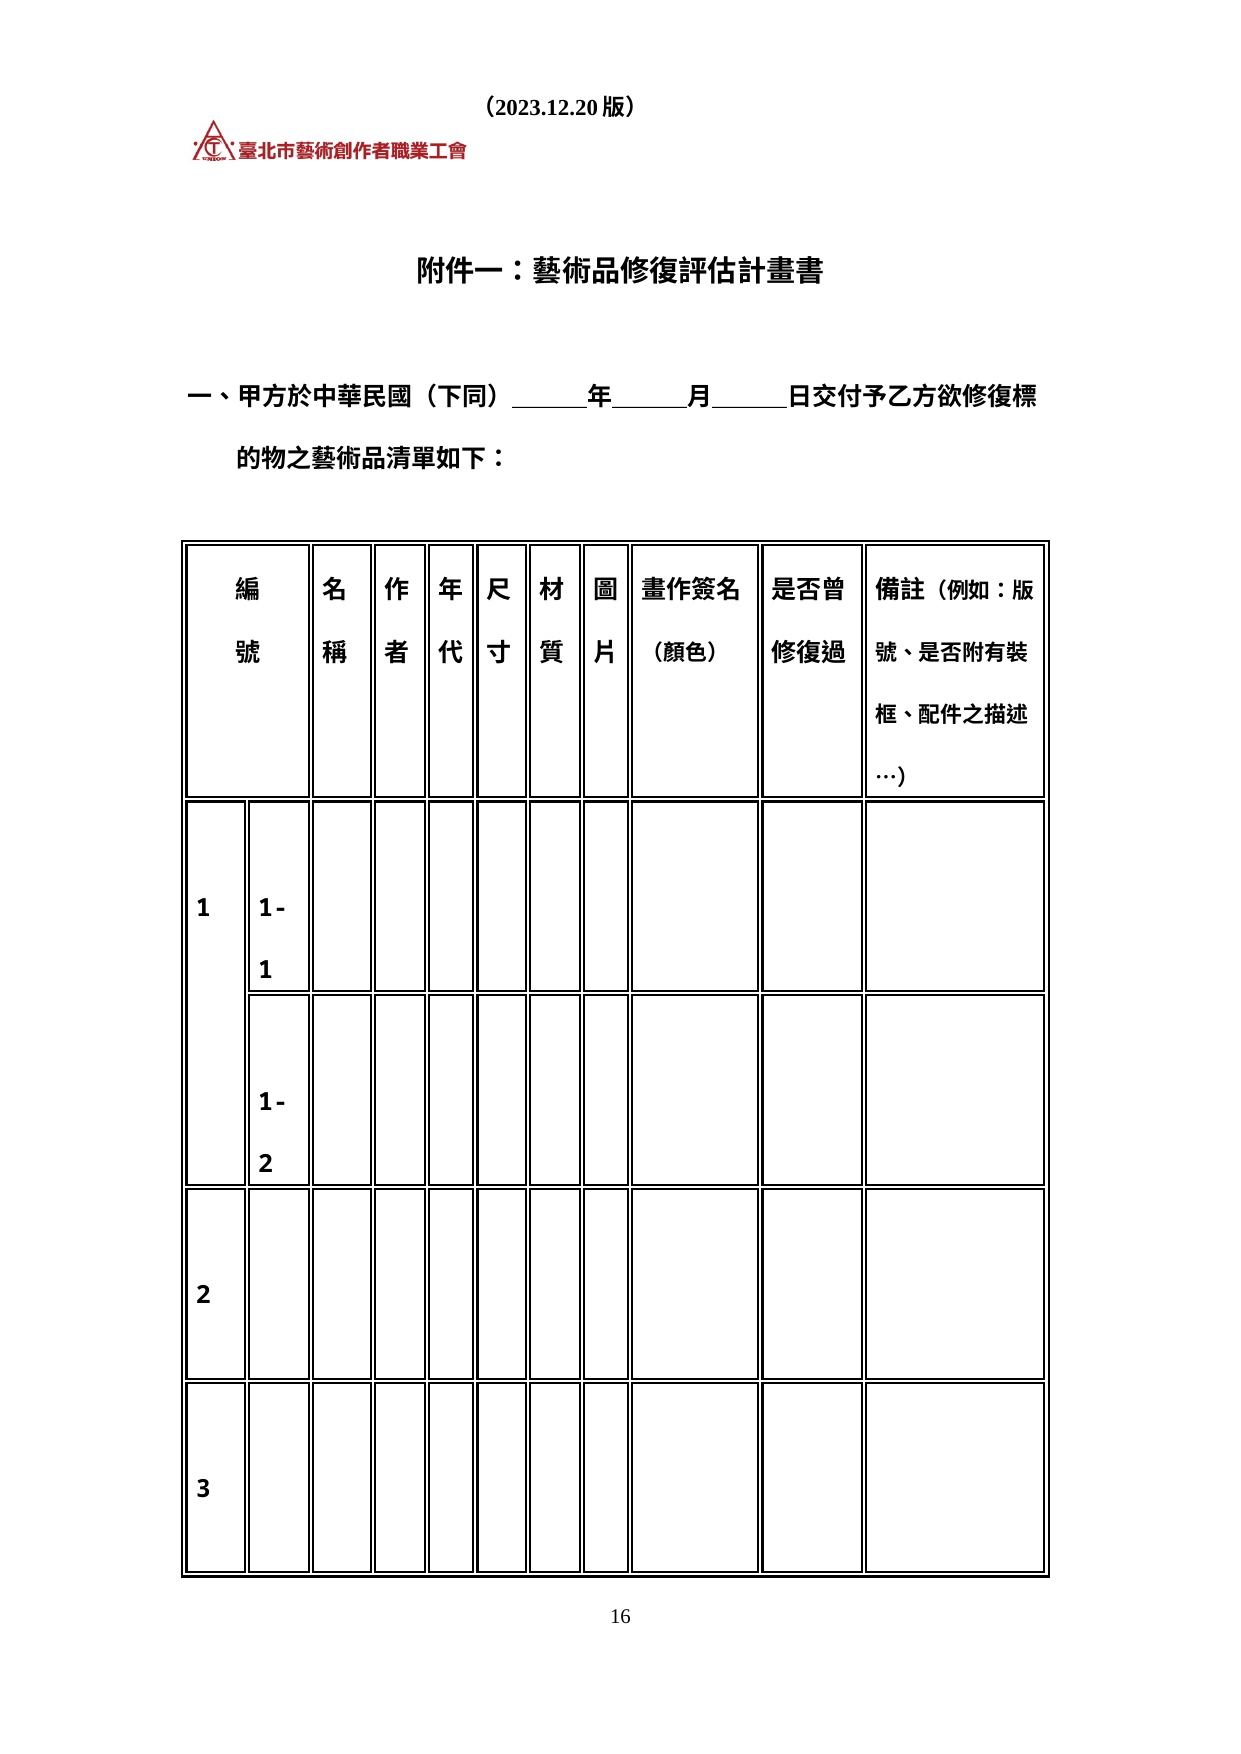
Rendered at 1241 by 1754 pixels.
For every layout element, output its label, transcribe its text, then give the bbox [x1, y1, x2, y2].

table_cell [479, 803, 525, 990]
table_header 尺 寸 [479, 546, 525, 796]
table_cell 2 [188, 1190, 244, 1377]
table_cell [479, 1384, 525, 1571]
table_header 編 號 [188, 546, 308, 796]
table_header 備註（例如：版號、是否附有裝框、配件之描述…） [867, 546, 1043, 796]
table_header 名 稱 [314, 546, 370, 796]
table_cell [633, 803, 757, 990]
table_cell 1-1 [250, 803, 308, 990]
table_cell [479, 996, 525, 1184]
table_cell [633, 1384, 757, 1571]
table_header 作 者 [376, 546, 424, 796]
table_cell [430, 1190, 472, 1377]
table_cell [764, 996, 861, 1184]
table_cell [314, 803, 370, 990]
table_cell [314, 1190, 370, 1377]
table_cell 1-2 [250, 996, 308, 1184]
table_cell [531, 1384, 579, 1571]
table_cell [585, 803, 627, 990]
table_cell [531, 1190, 579, 1377]
table_cell [250, 1384, 308, 1571]
text 一、甲方於中華民國（下同）＿＿＿年＿＿＿月＿＿＿日交付予乙方欲修復標的物之藝術品清單如下： [187, 352, 1053, 477]
table_cell [867, 996, 1043, 1184]
table_cell [585, 1384, 627, 1571]
table_cell [867, 803, 1043, 990]
table_cell [764, 803, 861, 990]
table_cell [314, 996, 370, 1184]
table_cell [250, 1190, 308, 1377]
table_cell [764, 1190, 861, 1377]
table_cell [585, 996, 627, 1184]
table_header 圖 片 [585, 546, 627, 796]
table_header 畫作簽名（顏色） [633, 546, 757, 796]
table_header 材 質 [531, 546, 579, 796]
table_header 年 代 [430, 546, 472, 796]
table_cell [633, 996, 757, 1184]
table_cell [314, 1384, 370, 1571]
table_cell [867, 1190, 1043, 1377]
table_cell [430, 1384, 472, 1571]
table_cell [376, 803, 424, 990]
table_cell [479, 1190, 525, 1377]
text 附件一：藝術品修復評估計畫書 [187, 227, 1053, 290]
table_cell [867, 1384, 1043, 1571]
table_cell [585, 1190, 627, 1377]
table_cell [633, 1190, 757, 1377]
table_cell [531, 803, 579, 990]
table_cell [430, 803, 472, 990]
table_cell [430, 996, 472, 1184]
table_cell [531, 996, 579, 1184]
table_cell [764, 1384, 861, 1571]
table_cell [376, 1190, 424, 1377]
table_header 是否曾 修復過 [764, 546, 861, 796]
table_cell [376, 1384, 424, 1571]
table_cell 3 [188, 1384, 244, 1571]
table_cell 1 [188, 803, 244, 1184]
table_cell [376, 996, 424, 1184]
